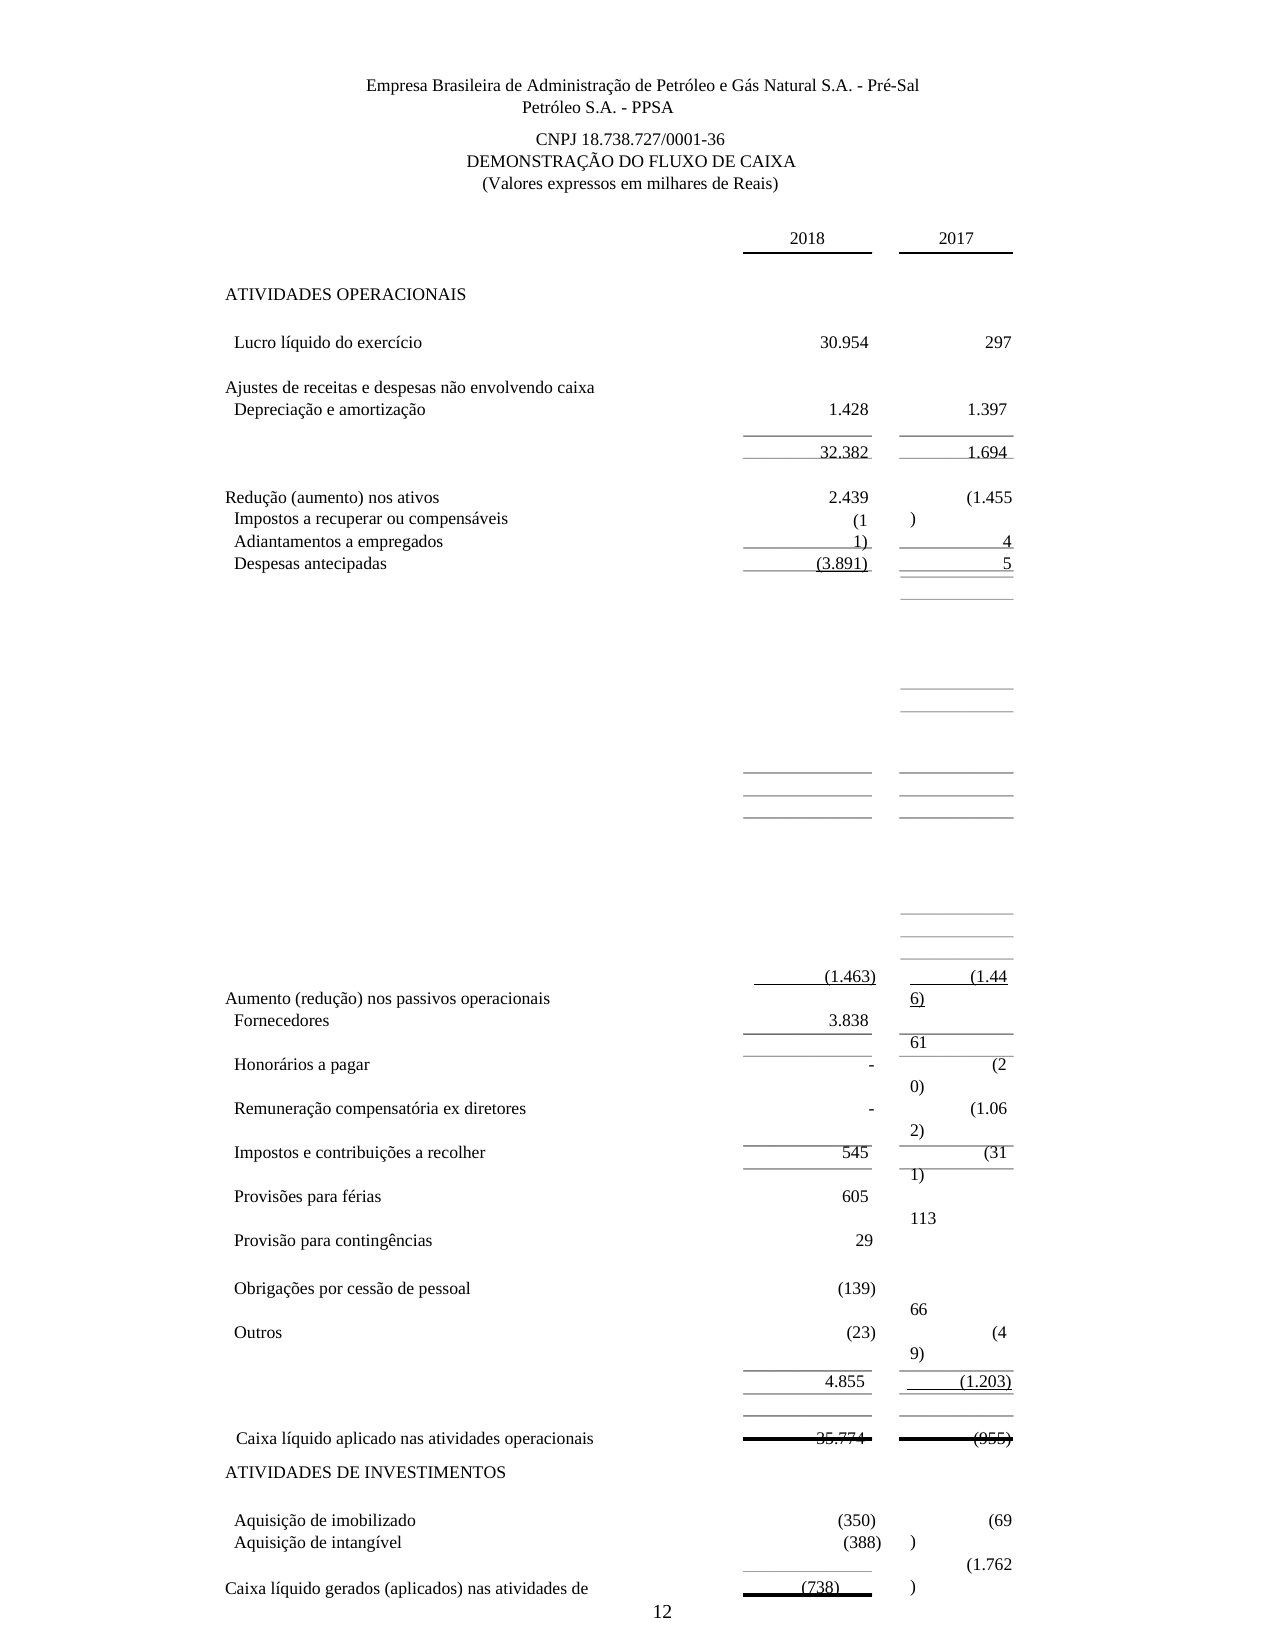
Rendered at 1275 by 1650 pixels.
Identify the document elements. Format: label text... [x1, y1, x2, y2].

table_header [754, 284, 910, 332]
table_cell Redução (aumento) nos ativos Impostos a recuperar ou compensáveis Adiantamentos a empregados Despesas antecipadas [225, 441, 753, 575]
table_header (1.44 [910, 966, 1008, 984]
table_cell 3.838 [754, 1010, 910, 1054]
table_cell (350) (388) (738) [754, 1510, 910, 1600]
text Empresa Brasileira de Administração de Petróleo e Gás Natural S.A. - Pré-Sal Petróleo S.A. - PPSA [366, 75, 954, 118]
table_cell 32.382 2.439 (11) (3.891) [754, 441, 910, 575]
table_header [910, 284, 1013, 332]
table_cell Fornecedores [225, 1010, 753, 1054]
text 4.855 (1.203) [185, 1365, 1115, 1393]
table_header (1.463) [754, 966, 910, 1010]
table_cell (31 [910, 1147, 1008, 1168]
table_cell (1.062) [910, 1098, 1008, 1142]
table_header [910, 1462, 1013, 1509]
table_cell Provisões para férias [225, 1186, 753, 1230]
table_cell 61 [910, 1035, 1008, 1054]
table_cell 1.428 [754, 399, 910, 441]
table_cell 1.694 [910, 441, 1013, 457]
table_cell [910, 1010, 1008, 1033]
table_cell - [754, 1098, 910, 1142]
table_cell Remuneração compensatória ex diretores [225, 1098, 753, 1142]
text 2018 2017 [185, 222, 1115, 250]
table_cell Honorários a pagar [225, 1054, 753, 1098]
table_cell (139) [754, 1278, 910, 1321]
table_cell - [754, 1054, 910, 1098]
table_cell 605 [754, 1186, 910, 1230]
table_cell 297 [910, 332, 1013, 399]
table_cell (1.455) 4 [910, 459, 1013, 547]
table_cell Provisão para contingências [225, 1230, 753, 1277]
table_cell 1) [910, 1170, 1008, 1186]
table_header ATIVIDADES OPERACIONAIS [225, 284, 753, 332]
table_header ATIVIDADES DE INVESTIMENTOS [225, 1462, 753, 1509]
text Caixa líquido aplicado nas atividades operacionais 35.774 (955) [185, 1422, 1115, 1450]
table_cell [910, 437, 1013, 441]
text (Valores expressos em milhares de Reais) [185, 173, 1075, 193]
table_cell Impostos e contribuições a recolher [225, 1142, 753, 1186]
table_header 6) [910, 985, 1008, 1010]
table_cell Lucro líquido do exercício Ajustes de receitas e despesas não envolvendo caixa [225, 332, 753, 399]
table_cell Depreciação e amortização [225, 399, 753, 441]
text CNPJ 18.738.727/0001-36 [185, 129, 1075, 149]
subtitle DEMONSTRAÇÃO DO FLUXO DE CAIXA [185, 151, 1077, 172]
table_cell (20) [910, 1057, 1008, 1098]
table_cell (49) [910, 1321, 1008, 1365]
table_header Aumento (redução) nos passivos operacionais [225, 966, 753, 1010]
table_cell (23) [754, 1321, 910, 1365]
table_cell Aquisição de imobilizado Aquisição de intangível Caixa líquido gerados (aplicados) nas atividades de [225, 1510, 753, 1600]
table_cell Outros [225, 1321, 753, 1365]
table_cell 29 [754, 1230, 910, 1277]
table_cell (69) (1.762) [910, 1510, 1013, 1600]
table_cell 5 [910, 549, 1013, 570]
table_header [754, 1462, 910, 1509]
table_cell 1.397 [910, 399, 1013, 435]
table_cell Obrigações por cessão de pessoal [225, 1278, 753, 1321]
table_cell 66 [910, 1278, 1008, 1321]
table_cell 545 [754, 1142, 910, 1186]
table_cell 30.954 [754, 332, 910, 399]
table_cell [910, 1230, 1008, 1277]
table_cell 113 [910, 1186, 1008, 1230]
